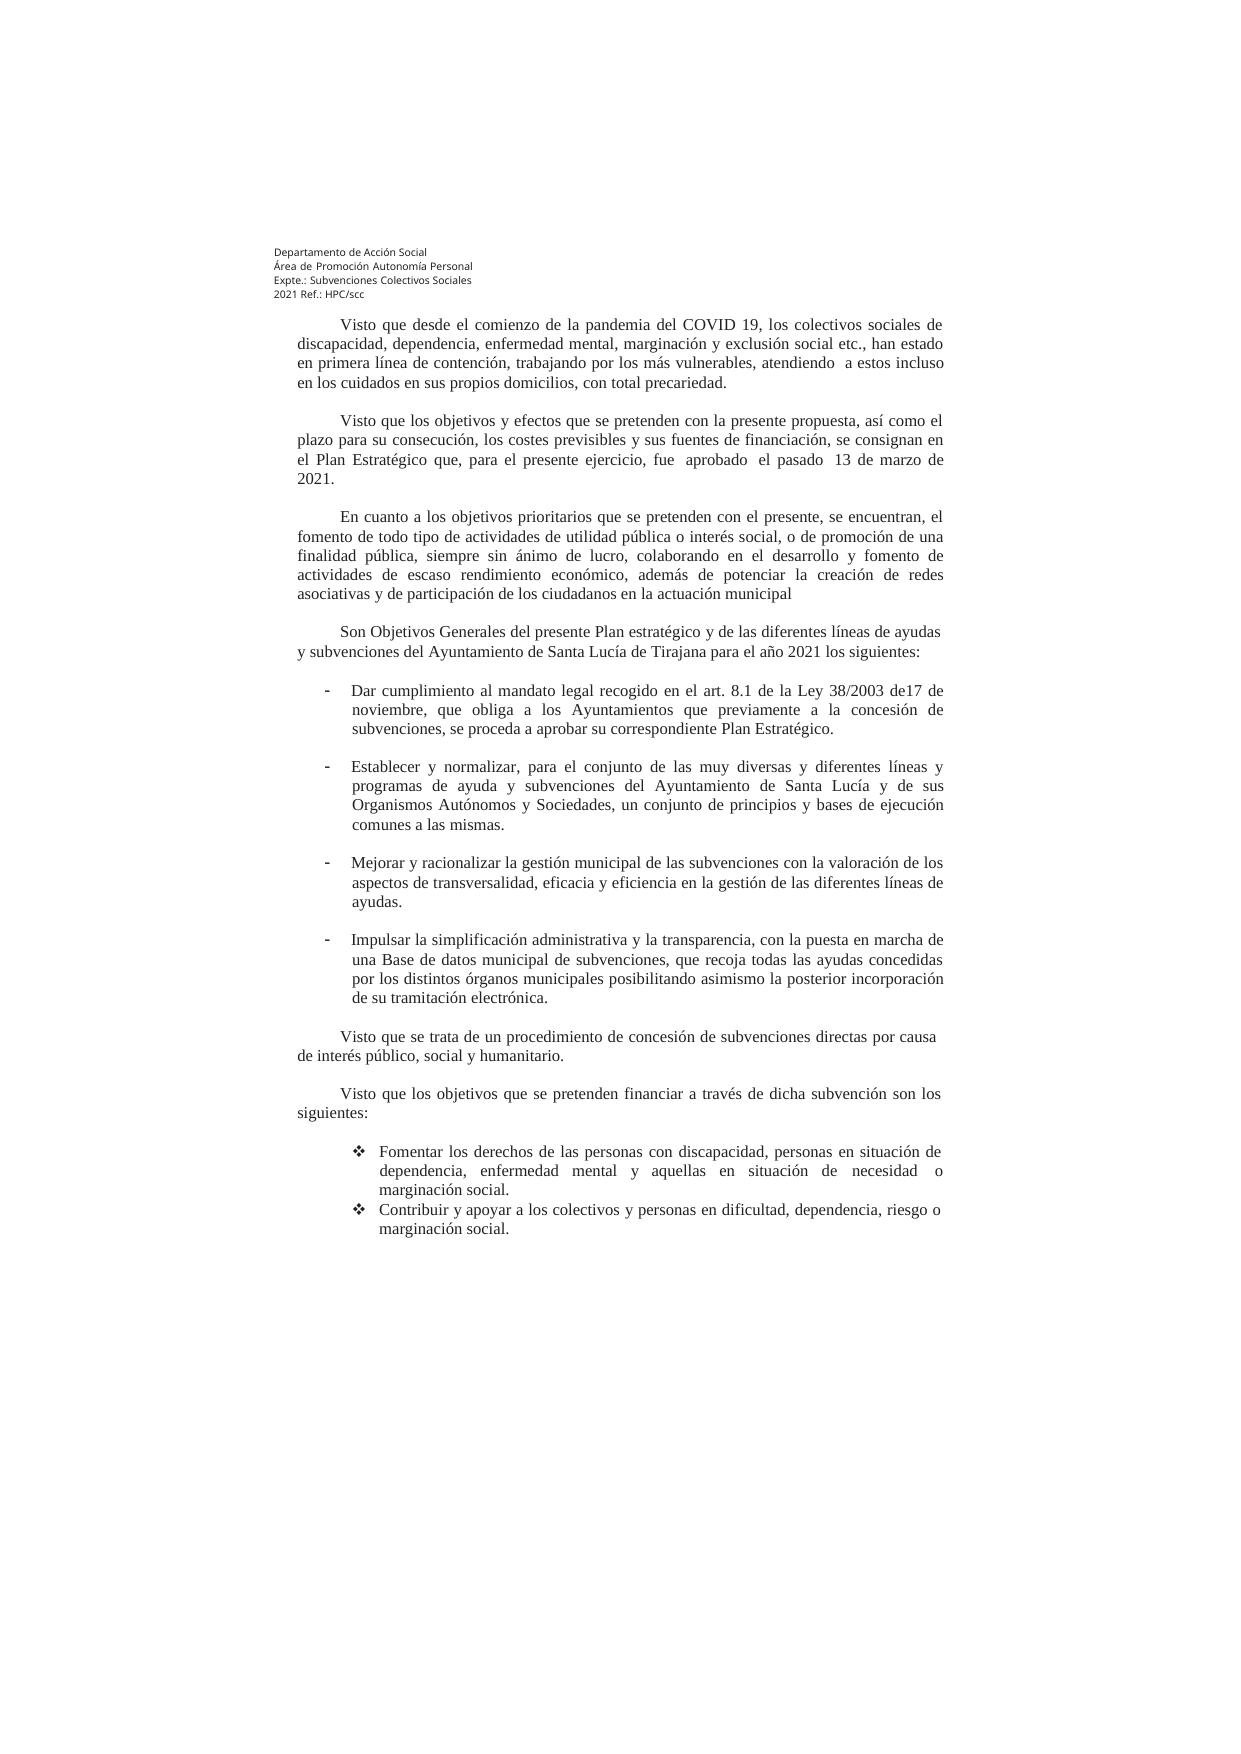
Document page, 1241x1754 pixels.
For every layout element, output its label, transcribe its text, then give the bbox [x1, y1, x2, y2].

text Visto que los objetivos y efectos que se pretenden con la presente propuesta, así como el plazo para su consecución, los costes previsibles y sus fuentes de financiación, se consignan en el Plan Estratégico que, para el presente ejercicio, fue aprobado el pasado 13 de marzo de 2021. [297, 411, 944, 488]
text En cuanto a los objetivos prioritarios que se pretenden con el presente, se encuentran, el fomento de todo tipo de actividades de utilidad pública o interés social, o de promoción de una finalidad pública, siempre sin ánimo de lucro, colaborando en el desarrollo y fomento de actividades de escaso rendimiento económico, además de potenciar la creación de redes asociativas y de participación de los ciudadanos en la actuación municipal [297, 507, 944, 603]
text enfermedad mental y aquellas en situación de [480, 1161, 839, 1180]
list Establecer y normalizar, para el conjunto de las muy diversas y diferentes líneas y programas de ayuda y subvenciones del Ayuntamiento de Santa Lucía y de sus Organismos Autónomos y Sociedades, un conjunto de principios y bases de ejecución comunes a las mismas. [324, 757, 944, 833]
text Área de Promoción Autonomía Personal Expte.: Subvenciones Colectivos Sociales 2021 Ref.: HPC/scc [274, 259, 491, 302]
text Visto que se trata de un procedimiento de concesión de subvenciones directas por causa de interés público, social y humanitario. [297, 1026, 944, 1065]
list Contribuir y apoyar a los colectivos y personas en dificultad, dependencia, riesgo o marginación social. [351, 1199, 944, 1238]
text necesidad o [852, 1161, 1221, 1180]
list Impulsar la simplificación administrativa y la transparencia, con la puesta en marcha de una Base de datos municipal de subvenciones, que recoja todas las ayudas concedidas por los distintos órganos municipales posibilitando asimismo la posterior incorporación de su tramitación electrónica. [324, 930, 944, 1007]
text dependencia, [21, 1161, 467, 1180]
text Son Objetivos Generales del presente Plan estratégico y de las diferentes líneas de ayudas y subvenciones del Ayuntamiento de Santa Lucía de Tirajana para el año 2021 los siguientes: [297, 622, 944, 661]
text marginación social. [379, 1180, 1221, 1199]
list Mejorar y racionalizar la gestión municipal de las subvenciones con la valoración de los aspectos de transversalidad, eficacia y eficiencia en la gestión de las diferentes líneas de ayudas. [324, 853, 944, 911]
list Fomentar los derechos de las personas con discapacidad, personas en situación de [351, 1142, 1221, 1161]
list Dar cumplimiento al mandato legal recogido en el art. 8.1 de la Ley 38/2003 de17 de noviembre, que obliga a los Ayuntamientos que previamente a la concesión de subvenciones, se proceda a aprobar su correspondiente Plan Estratégico. [324, 680, 944, 738]
text Visto que desde el comienzo de la pandemia del COVID 19, los colectivos sociales de discapacidad, dependencia, enfermedad mental, marginación y exclusión social etc., han estado en primera línea de contención, trabajando por los más vulnerables, atendiendo a estos incluso en los cuidados en sus propios domicilios, con total precariedad. [297, 315, 944, 392]
text Visto que los objetivos que se pretenden financiar a través de dicha subvención son los siguientes: [297, 1084, 944, 1122]
text Departamento de Acción Social [274, 247, 1221, 259]
